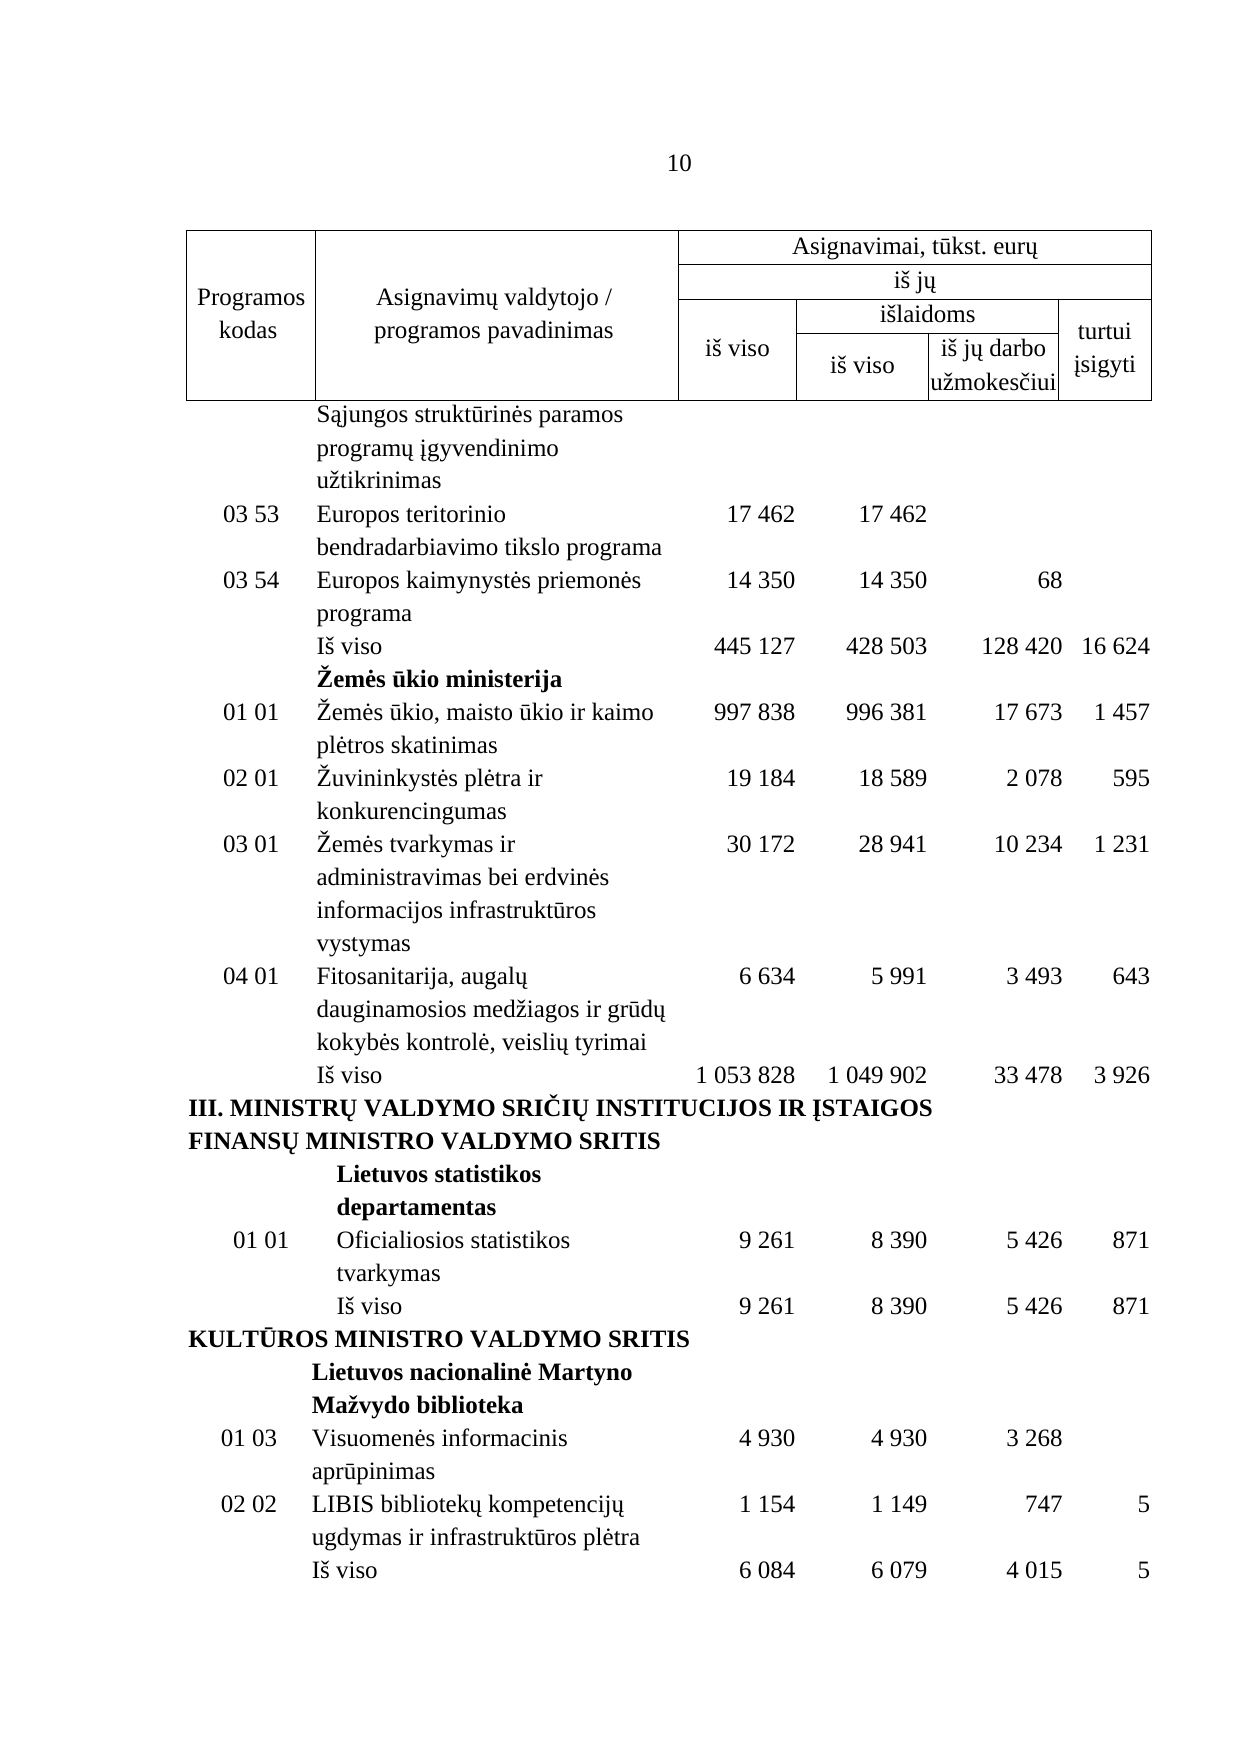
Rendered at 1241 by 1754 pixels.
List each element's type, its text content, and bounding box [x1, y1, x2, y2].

table_cell [187, 1357, 311, 1423]
table_cell [928, 1324, 1063, 1357]
table_cell 03 54 [187, 565, 315, 631]
table_cell [1063, 1423, 1151, 1489]
table_cell 5 991 [796, 961, 928, 1060]
table_cell 03 53 [187, 499, 315, 565]
table_cell Fitosanitarija, augalų dauginamosios medžiagos ir grūdų kokybės kontrolė, veislių tyrimai [315, 961, 678, 1060]
table_cell [1063, 565, 1151, 631]
table_cell 747 [928, 1489, 1063, 1555]
table_cell 3 493 [928, 961, 1063, 1060]
table_cell 4 015 [928, 1555, 1063, 1588]
table_cell 9 261 [679, 1291, 796, 1324]
table_cell [796, 401, 928, 499]
table_cell 871 [1063, 1291, 1151, 1324]
table_cell 28 941 [796, 829, 928, 961]
table_cell [796, 1324, 928, 1357]
table_cell 17 462 [796, 499, 928, 565]
table_cell [1063, 664, 1151, 697]
table_cell Europos kaimynystės priemonės programa [315, 565, 678, 631]
table_cell [679, 664, 796, 697]
table_cell 17 462 [679, 499, 796, 565]
table_cell [1063, 1093, 1151, 1126]
table_cell 17 673 [928, 697, 1063, 763]
table_cell Iš viso [315, 631, 678, 664]
table_cell [187, 664, 315, 697]
table_cell [679, 1357, 796, 1423]
table_cell [796, 1159, 928, 1225]
table_cell Žuvininkystės plėtra ir konkurencingumas [315, 763, 678, 829]
table_cell [796, 664, 928, 697]
table_cell [1063, 1126, 1151, 1159]
table_cell 33 478 [928, 1060, 1063, 1093]
table_cell 6 079 [796, 1555, 928, 1588]
table_cell 2 078 [928, 763, 1063, 829]
table_cell 04 01 [187, 961, 315, 1060]
table_cell [928, 499, 1063, 565]
table_cell [1063, 1324, 1151, 1357]
table_cell 428 503 [796, 631, 928, 664]
table_cell 997 838 [679, 697, 796, 763]
table_cell 03 01 [187, 829, 315, 961]
table_cell 68 [928, 565, 1063, 631]
table_cell 9 261 [679, 1225, 796, 1291]
table_cell [1063, 401, 1151, 499]
table_cell iš jų darbo užmokesčiui [929, 334, 1058, 399]
table_cell 5 426 [928, 1291, 1063, 1324]
table_cell 445 127 [679, 631, 796, 664]
table_cell iš jų [679, 265, 1151, 298]
table_cell [679, 401, 796, 499]
table_cell [928, 401, 1063, 499]
table_cell 3 268 [928, 1423, 1063, 1489]
table_cell 14 350 [796, 565, 928, 631]
table_cell 5 [1063, 1555, 1151, 1588]
table_cell 01 01 [187, 697, 315, 763]
table_cell 6 634 [679, 961, 796, 1060]
table_cell 1 149 [796, 1489, 928, 1555]
table_cell Oficialiosios statistikos tvarkymas [335, 1225, 678, 1291]
table_cell turtui įsigyti [1059, 300, 1151, 399]
table_cell 1 231 [1063, 829, 1151, 961]
table_cell 128 420 [928, 631, 1063, 664]
table_cell 01 01 [187, 1225, 335, 1291]
table_cell 643 [1063, 961, 1151, 1060]
table_cell Sąjungos struktūrinės paramos programų įgyvendinimo užtikrinimas [315, 401, 678, 499]
table_cell [796, 1126, 928, 1159]
table_cell Žemės ūkio, maisto ūkio ir kaimo plėtros skatinimas [315, 697, 678, 763]
table_cell 871 [1063, 1225, 1151, 1291]
table_cell 4 930 [679, 1423, 796, 1489]
table_cell iš viso [679, 300, 796, 399]
table_cell [928, 1126, 1063, 1159]
table_cell iš viso [797, 334, 928, 399]
table_cell [928, 664, 1063, 697]
table_cell 595 [1063, 763, 1151, 829]
table_cell [187, 1291, 335, 1324]
table_cell 1 053 828 [679, 1060, 796, 1093]
table_cell 996 381 [796, 697, 928, 763]
table_header Asignavimų valdytojo / programos pavadinimas [316, 231, 678, 399]
table_cell [187, 1060, 315, 1093]
table_cell 8 390 [796, 1225, 928, 1291]
table_cell 16 624 [1063, 631, 1151, 664]
table_cell Europos teritorinio bendradarbiavimo tikslo programa [315, 499, 678, 565]
table_cell 1 457 [1063, 697, 1151, 763]
table_header Asignavimai, tūkst. eurų [679, 231, 1151, 264]
table_cell [928, 1159, 1063, 1225]
table_cell 19 184 [679, 763, 796, 829]
table_cell Iš viso [311, 1555, 678, 1588]
table_cell [187, 631, 315, 664]
table_cell 5 [1063, 1489, 1151, 1555]
table_cell Žemės ūkio ministerija [315, 664, 678, 697]
table_cell [679, 1159, 796, 1225]
table_cell 18 589 [796, 763, 928, 829]
table_cell Iš viso [335, 1291, 678, 1324]
table_cell [928, 1357, 1063, 1423]
table_cell LIBIS bibliotekų kompetencijų ugdymas ir infrastruktūros plėtra [311, 1489, 678, 1555]
table_cell 01 03 [187, 1423, 311, 1489]
table_cell Iš viso [315, 1060, 678, 1093]
table_cell 02 01 [187, 763, 315, 829]
table_header Programos kodas [187, 231, 315, 399]
table_cell 5 426 [928, 1225, 1063, 1291]
table_cell Visuomenės informacinis aprūpinimas [311, 1423, 678, 1489]
table_cell [1063, 499, 1151, 565]
table_cell 14 350 [679, 565, 796, 631]
table_cell [796, 1357, 928, 1423]
table_cell [187, 1159, 335, 1225]
table_cell 1 049 902 [796, 1060, 928, 1093]
table_cell III. MINISTRŲ VALDYMO SRIČIŲ INSTITUCIJOS IR ĮSTAIGOS [187, 1093, 1063, 1126]
table_cell FINANSŲ MINISTRO VALDYMO SRITIS [187, 1126, 678, 1159]
table_cell KULTŪROS MINISTRO VALDYMO SRITIS [187, 1324, 796, 1357]
table_cell 30 172 [679, 829, 796, 961]
table_cell Lietuvos nacionalinė Martyno Mažvydo biblioteka [311, 1357, 678, 1423]
table_cell [1063, 1159, 1151, 1225]
table_cell 3 926 [1063, 1060, 1151, 1093]
table_cell 1 154 [679, 1489, 796, 1555]
table_cell [679, 1126, 796, 1159]
table_cell išlaidoms [797, 300, 1058, 332]
table_cell [187, 1555, 311, 1588]
table_cell Žemės tvarkymas ir administravimas bei erdvinės informacijos infrastruktūros vystymas [315, 829, 678, 961]
table_cell 02 02 [187, 1489, 311, 1555]
table_cell [1063, 1357, 1151, 1423]
table_cell [187, 401, 315, 499]
table_cell 8 390 [796, 1291, 928, 1324]
table_cell 4 930 [796, 1423, 928, 1489]
table_cell 10 234 [928, 829, 1063, 961]
table_cell 6 084 [679, 1555, 796, 1588]
table_cell Lietuvos statistikos departamentas [335, 1159, 678, 1225]
